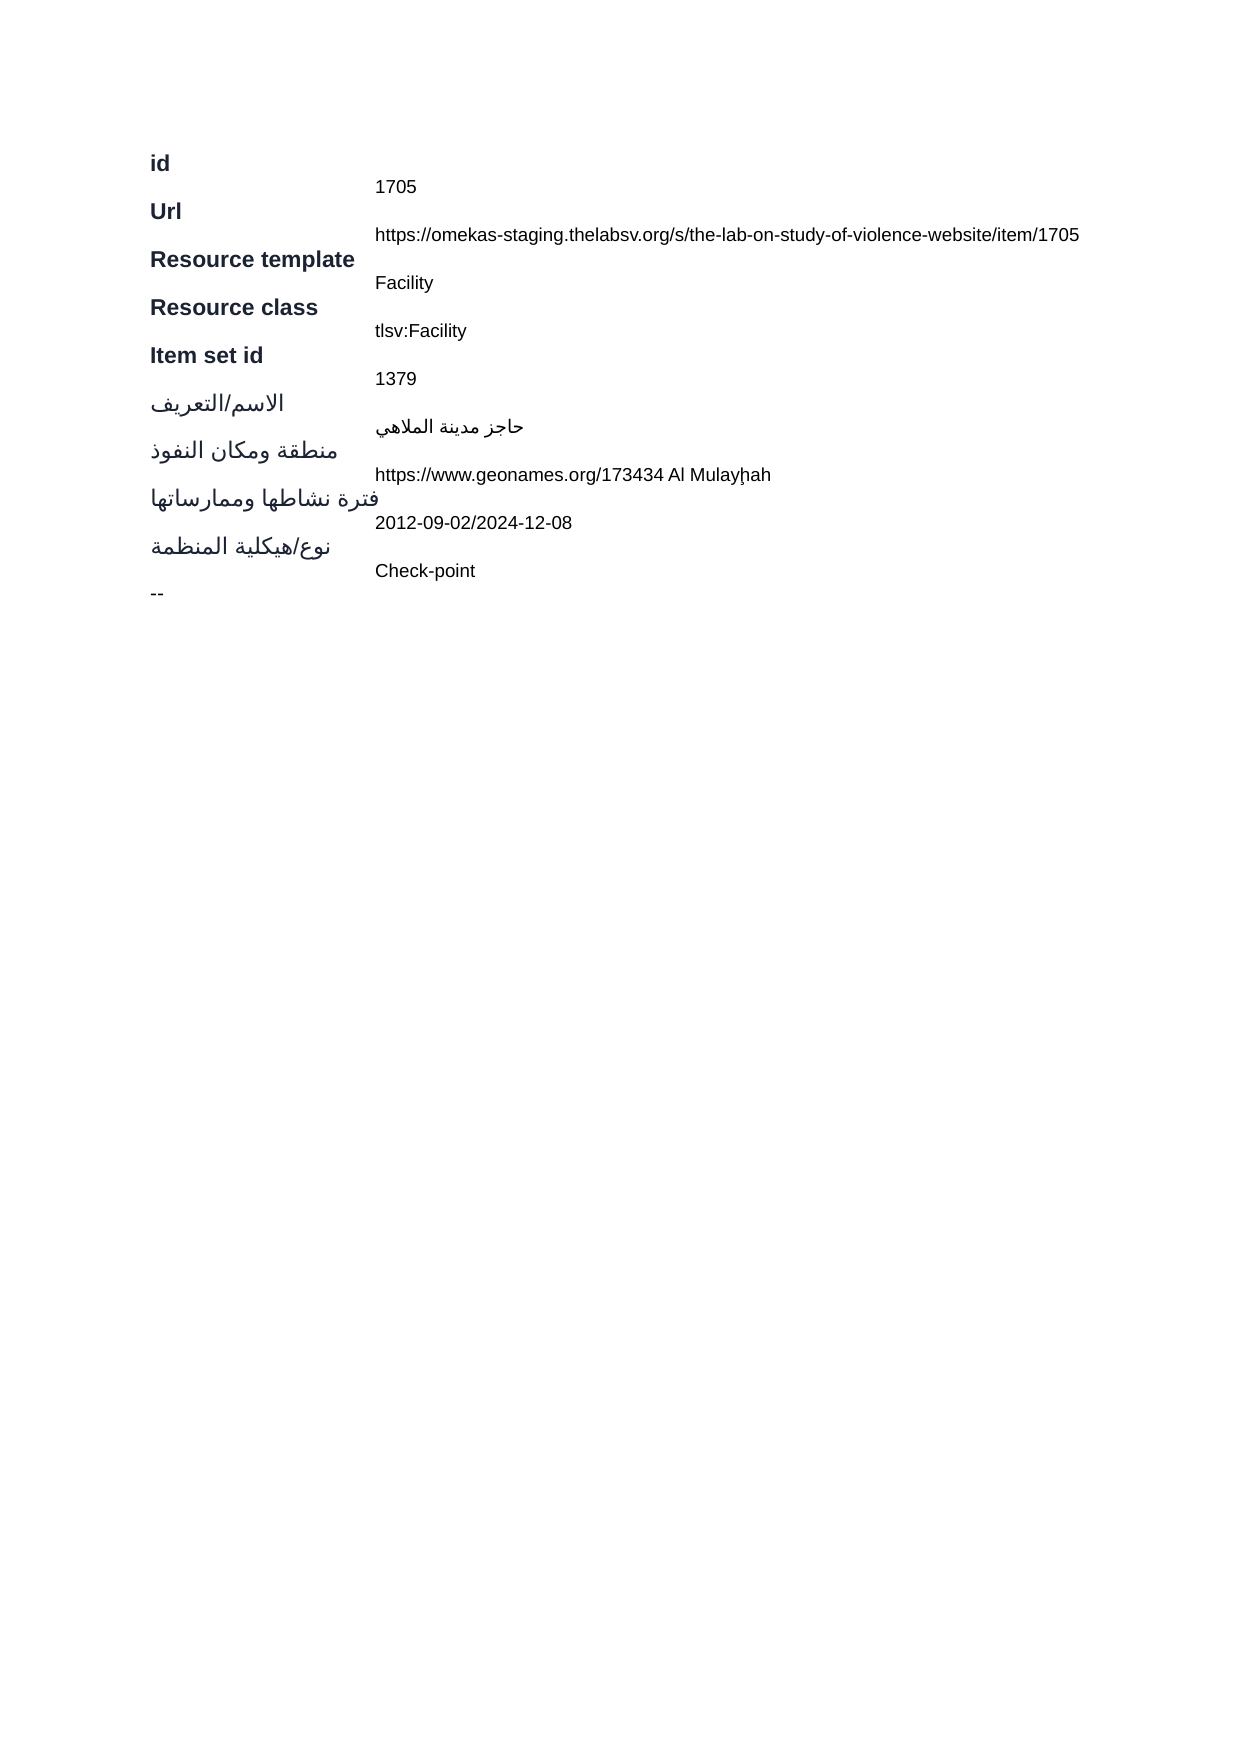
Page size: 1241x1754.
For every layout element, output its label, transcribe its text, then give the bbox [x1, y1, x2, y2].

text 2012-09-02/2024-12-08 [375, 512, 1090, 533]
text id [150, 150, 1090, 176]
text حاجز مدينة الملاهي [375, 416, 1090, 437]
text فترة نشاطها وممارساتها [150, 485, 1090, 512]
text Resource class [150, 294, 1090, 320]
text https://www.geonames.org/173434 Al Mulayḩah [375, 464, 1090, 485]
text https://omekas-staging.thelabsv.org/s/the-lab-on-study-of-violence-website/item/1705 [375, 224, 1090, 246]
text 1379 [375, 368, 1090, 389]
text Facility [375, 272, 1090, 294]
text نوع/هيكلية المنظمة [150, 533, 1090, 560]
text Resource template [150, 246, 1090, 272]
text 1705 [375, 176, 1090, 198]
text الاسم/التعريف [150, 389, 1090, 416]
text -- [150, 581, 1090, 605]
text منطقة ومكان النفوذ [150, 437, 1090, 464]
text tlsv:Facility [375, 320, 1090, 342]
text Url [150, 198, 1090, 224]
text Item set id [150, 342, 1090, 368]
text Check-point [375, 560, 1090, 581]
